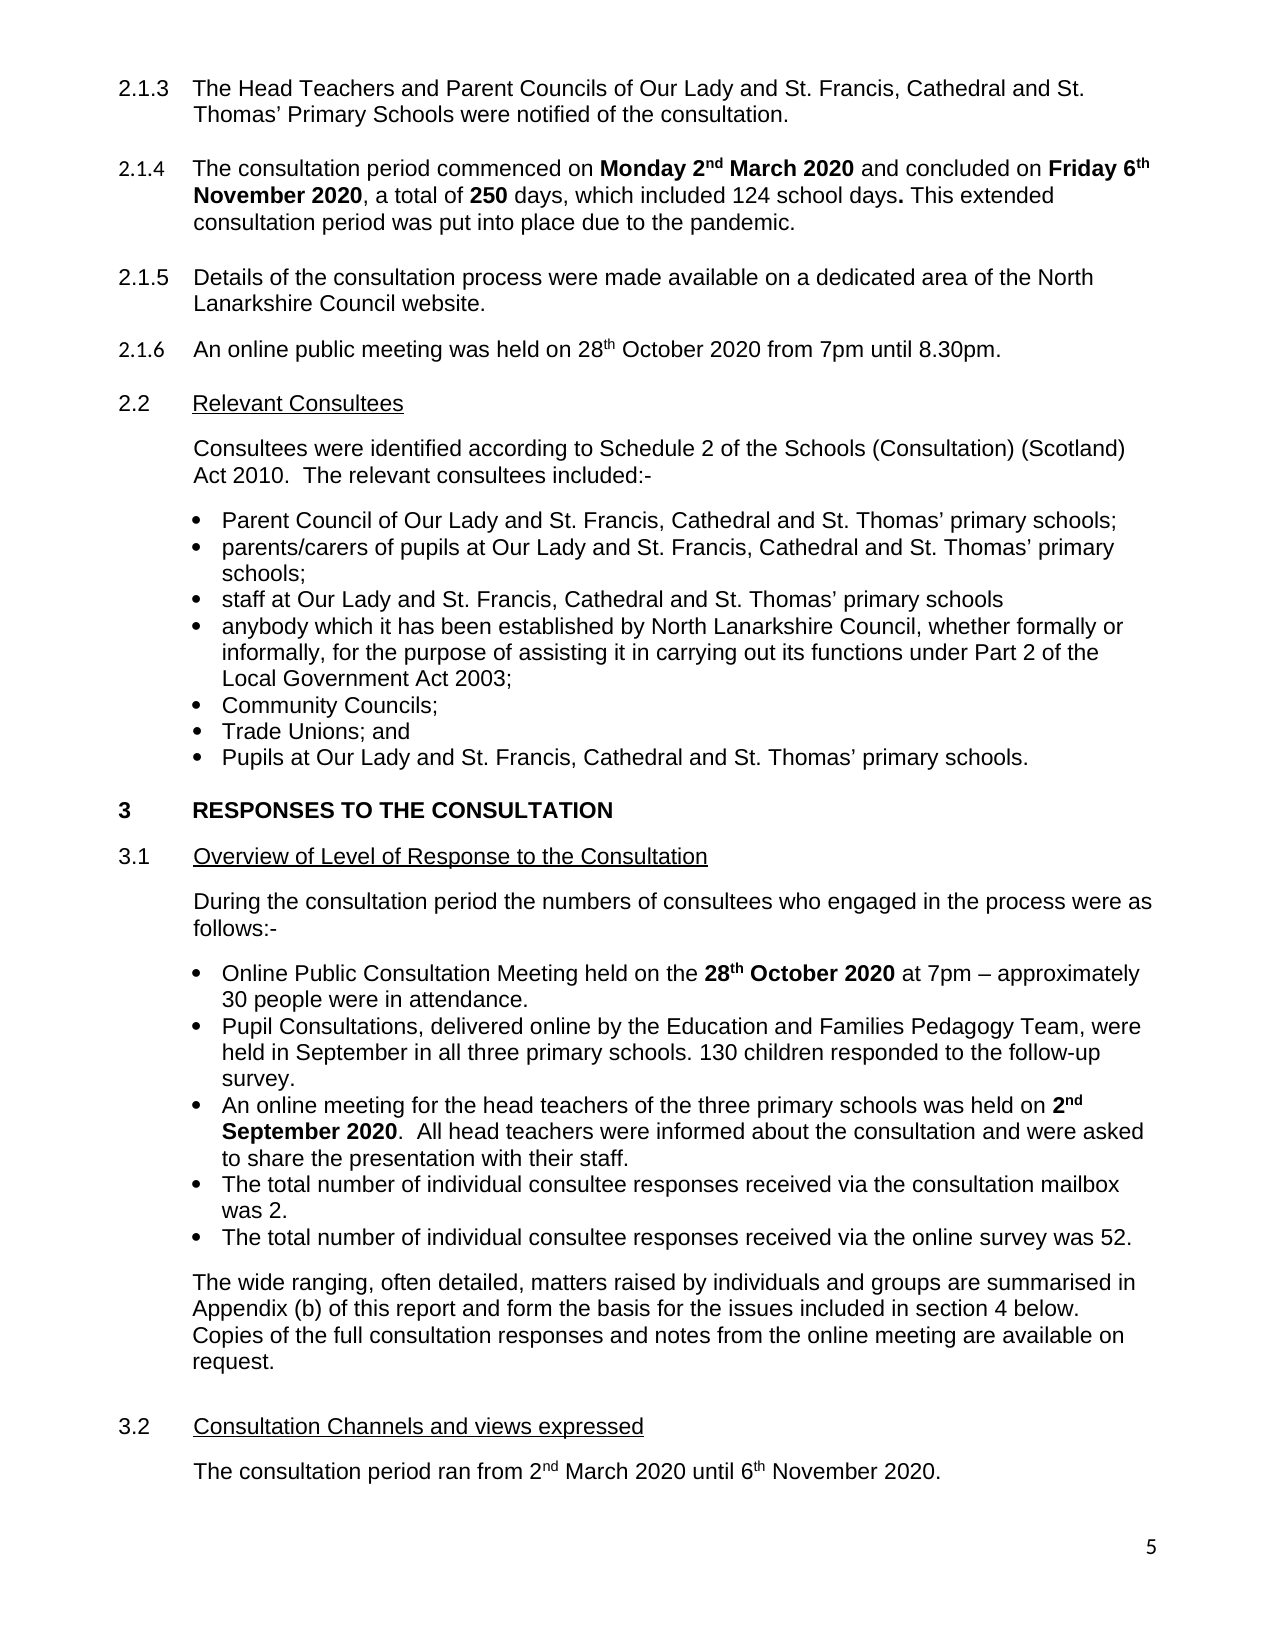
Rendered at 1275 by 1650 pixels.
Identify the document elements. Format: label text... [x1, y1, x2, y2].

list Parent Council of Our Lady and St. Francis, Cathedral and St. Thomas’ primary schools; [192, 507, 1157, 533]
list Trade Unions; and [193, 718, 1157, 744]
list An online public meeting was held on 28th October 2020 from 7pm until 8.30pm. [118, 335, 1157, 363]
list The total number of individual consultee responses received via the consultation mailbox was 2. [192, 1171, 1157, 1223]
text The consultation period ran from 2nd March 2020 until 6th November 2020. [193, 1458, 1157, 1485]
list parents/carers of pupils at Our Lady and St. Francis, Cathedral and St. Thomas’ primary schools; [192, 533, 1157, 586]
list RESPONSES TO THE CONSULTATION [118, 797, 1157, 823]
list An online meeting for the head teachers of the three primary schools was held on 2nd September 2020. All head teachers were informed about the consultation and were asked to share the presentation with their staff. [192, 1092, 1157, 1171]
list Community Councils; [192, 692, 1157, 718]
list Pupils at Our Lady and St. Francis, Cathedral and St. Thomas’ primary schools. [193, 744, 1157, 771]
list anybody which it has been established by North Lanarkshire Council, whether formally or informally, for the purpose of assisting it in carrying out its functions under Part 2 of the Local Government Act 2003; [192, 613, 1157, 692]
text 3.1 Overview of Level of Response to the Consultation [118, 843, 1157, 869]
text During the consultation period the numbers of consultees who engaged in the process were as follows:- [193, 888, 1157, 941]
list staff at Our Lady and St. Francis, Cathedral and St. Thomas’ primary schools [192, 586, 1157, 613]
list Pupil Consultations, delivered online by the Education and Families Pedagogy Team, were held in September in all three primary schools. 130 children responded to the follow-up survey. [192, 1013, 1157, 1092]
list The consultation period commenced on Monday 2nd March 2020 and concluded on Friday 6th November 2020, a total of 250 days, which included 124 school days. This extended consultation period was put into place due to the pandemic. [118, 154, 1157, 235]
list Online Public Consultation Meeting held on the 28th October 2020 at 7pm – approximately 30 people were in attendance. [192, 960, 1157, 1013]
text The wide ranging, often detailed, matters raised by individuals and groups are summarised in Appendix (b) of this report and form the basis for the issues included in section 4 below. Copies of the full consultation responses and notes from the online meeting are available on request. [192, 1269, 1157, 1374]
text Consultees were identified according to Schedule 2 of the Schools (Consultation) (Scotland) Act 2010. The relevant consultees included:- [193, 435, 1157, 488]
list Relevant Consultees [118, 390, 1157, 416]
text 3.2 Consultation Channels and views expressed [118, 1413, 1157, 1439]
list The total number of individual consultee responses received via the online survey was 52. [192, 1223, 1157, 1250]
list The Head Teachers and Parent Councils of Our Lady and St. Francis, Cathedral and St. Thomas’ Primary Schools were notified of the consultation. [118, 75, 1157, 128]
list Details of the consultation process were made available on a dedicated area of the North Lanarkshire Council website. [118, 263, 1157, 316]
